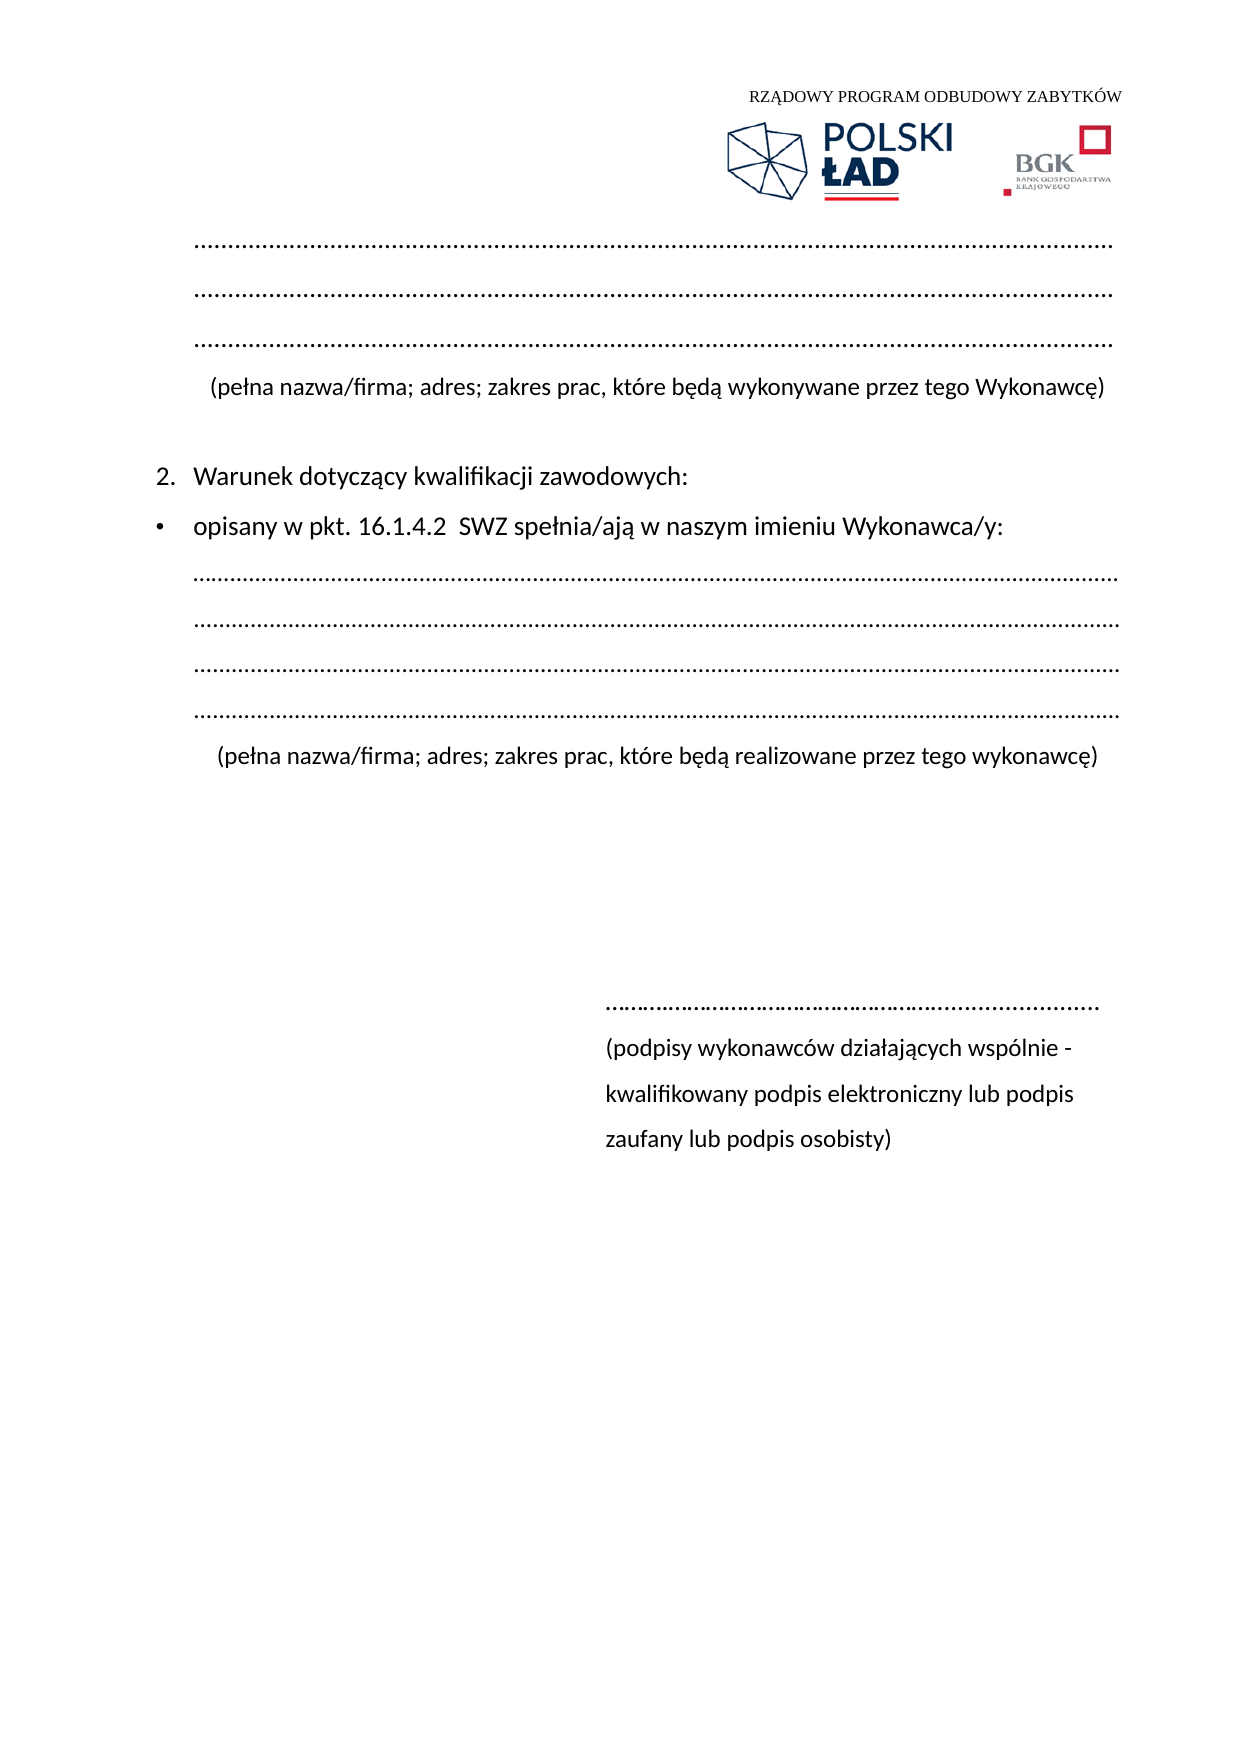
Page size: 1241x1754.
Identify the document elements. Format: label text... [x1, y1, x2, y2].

list (pełna nazwa/firma; adres; zakres prac, które będą wykonywane przez tego Wykonawcę) [156, 371, 1122, 401]
text ……….…………………………………….........................(podpisy wykonawców działających wspólnie - kwalifikowany podpis elektroniczny lub podpis zaufany lub podpis osobisty) [605, 984, 1122, 1154]
list ..................................................................................................................................................................................................................................................................................................................................................................................................................... [156, 222, 1122, 354]
list Warunek dotyczący kwalifikacji zawodowych: [156, 459, 1122, 492]
list (pełna nazwa/firma; adres; zakres prac, które będą realizowane przez tego wykonawcę) [156, 740, 1122, 771]
list opisany w pkt. 16.1.4.2 SWZ spełnia/ają w naszym imieniu Wykonawca/y: …......................................................................................................................................................................................................................................................................................................................................................................................................................................................................................................................................................................................................... [156, 509, 1122, 725]
picture [720, 111, 1120, 209]
